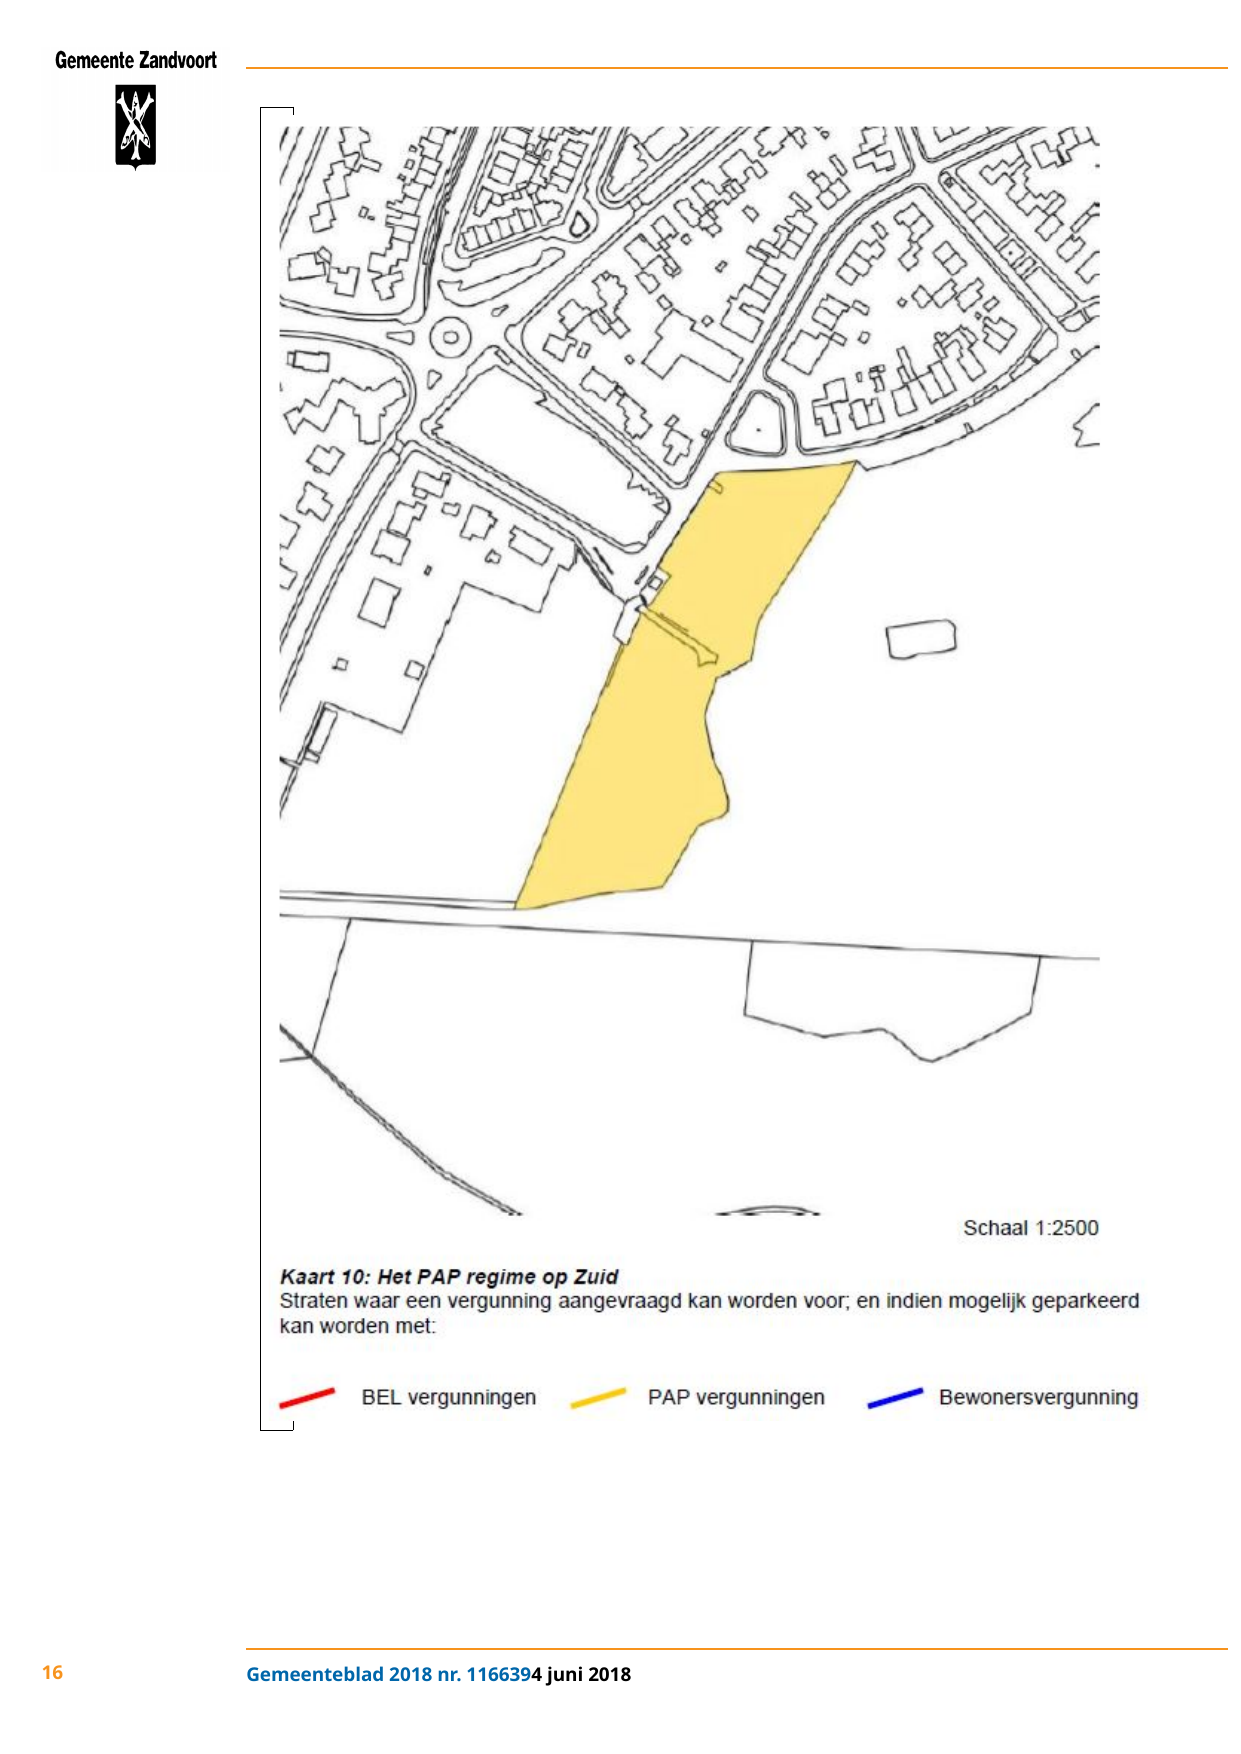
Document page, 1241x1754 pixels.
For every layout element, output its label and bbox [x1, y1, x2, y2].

picture [268, 115, 1155, 1421]
picture [41, 47, 231, 172]
